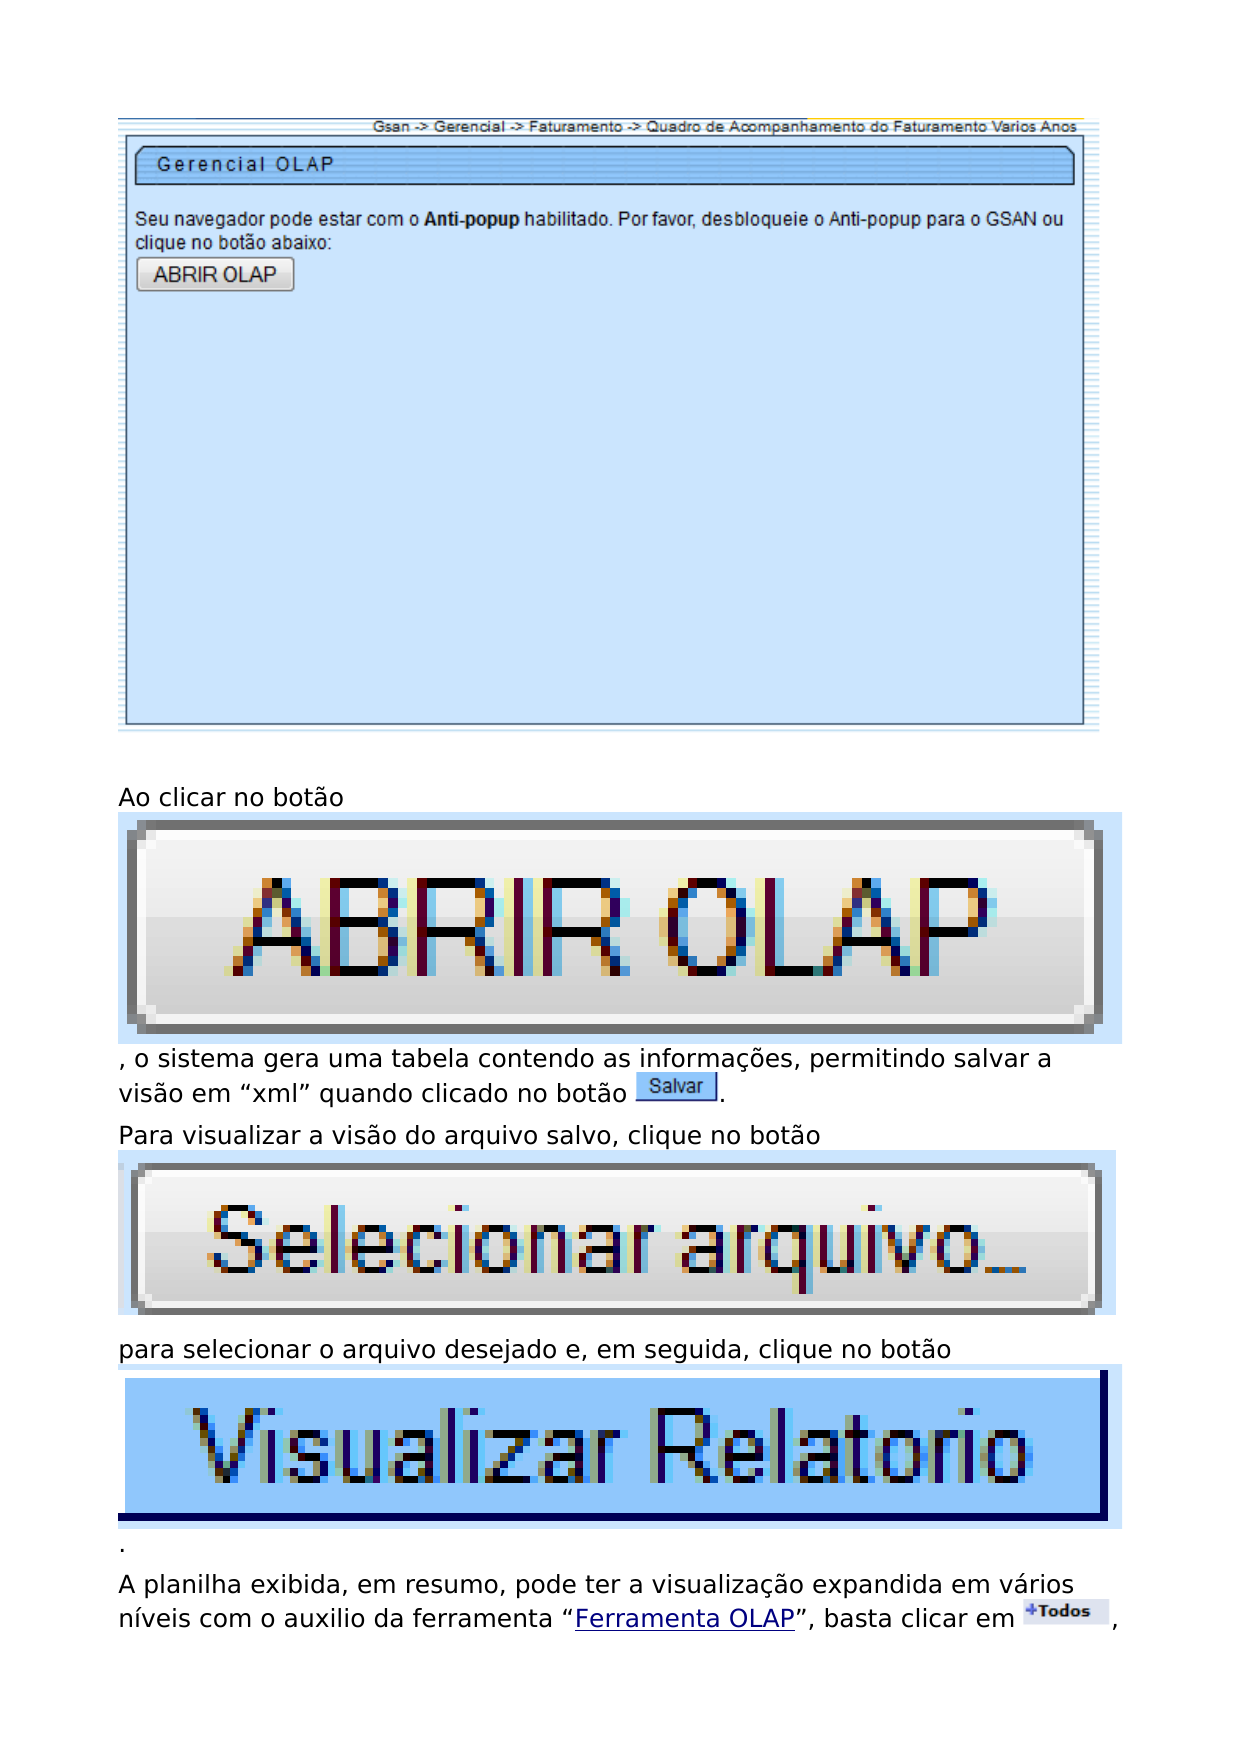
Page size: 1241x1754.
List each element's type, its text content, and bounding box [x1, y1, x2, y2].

text Para visualizar a visão do arquivo salvo, clique no botão [118, 1121, 1122, 1150]
picture [118, 1364, 1123, 1529]
picture [118, 1150, 1123, 1329]
picture [1023, 1599, 1111, 1628]
text A planilha exibida, em resumo, pode ter a visualização expandida em vários níveis com o auxilio da ferramenta “Ferramenta OLAP”, basta clicar em , [118, 1571, 1122, 1634]
text , o sistema gera uma tabela contendo as informações, permitindo salvar a visão em “xml” quando clicado no botão . [118, 1044, 1122, 1108]
text Ao clicar no botão [118, 783, 1122, 812]
picture [118, 118, 1100, 736]
picture [118, 812, 1123, 1044]
picture [635, 1072, 719, 1103]
text para selecionar o arquivo desejado e, em seguida, clique no botão [118, 1329, 1122, 1364]
text . [118, 1529, 1122, 1558]
